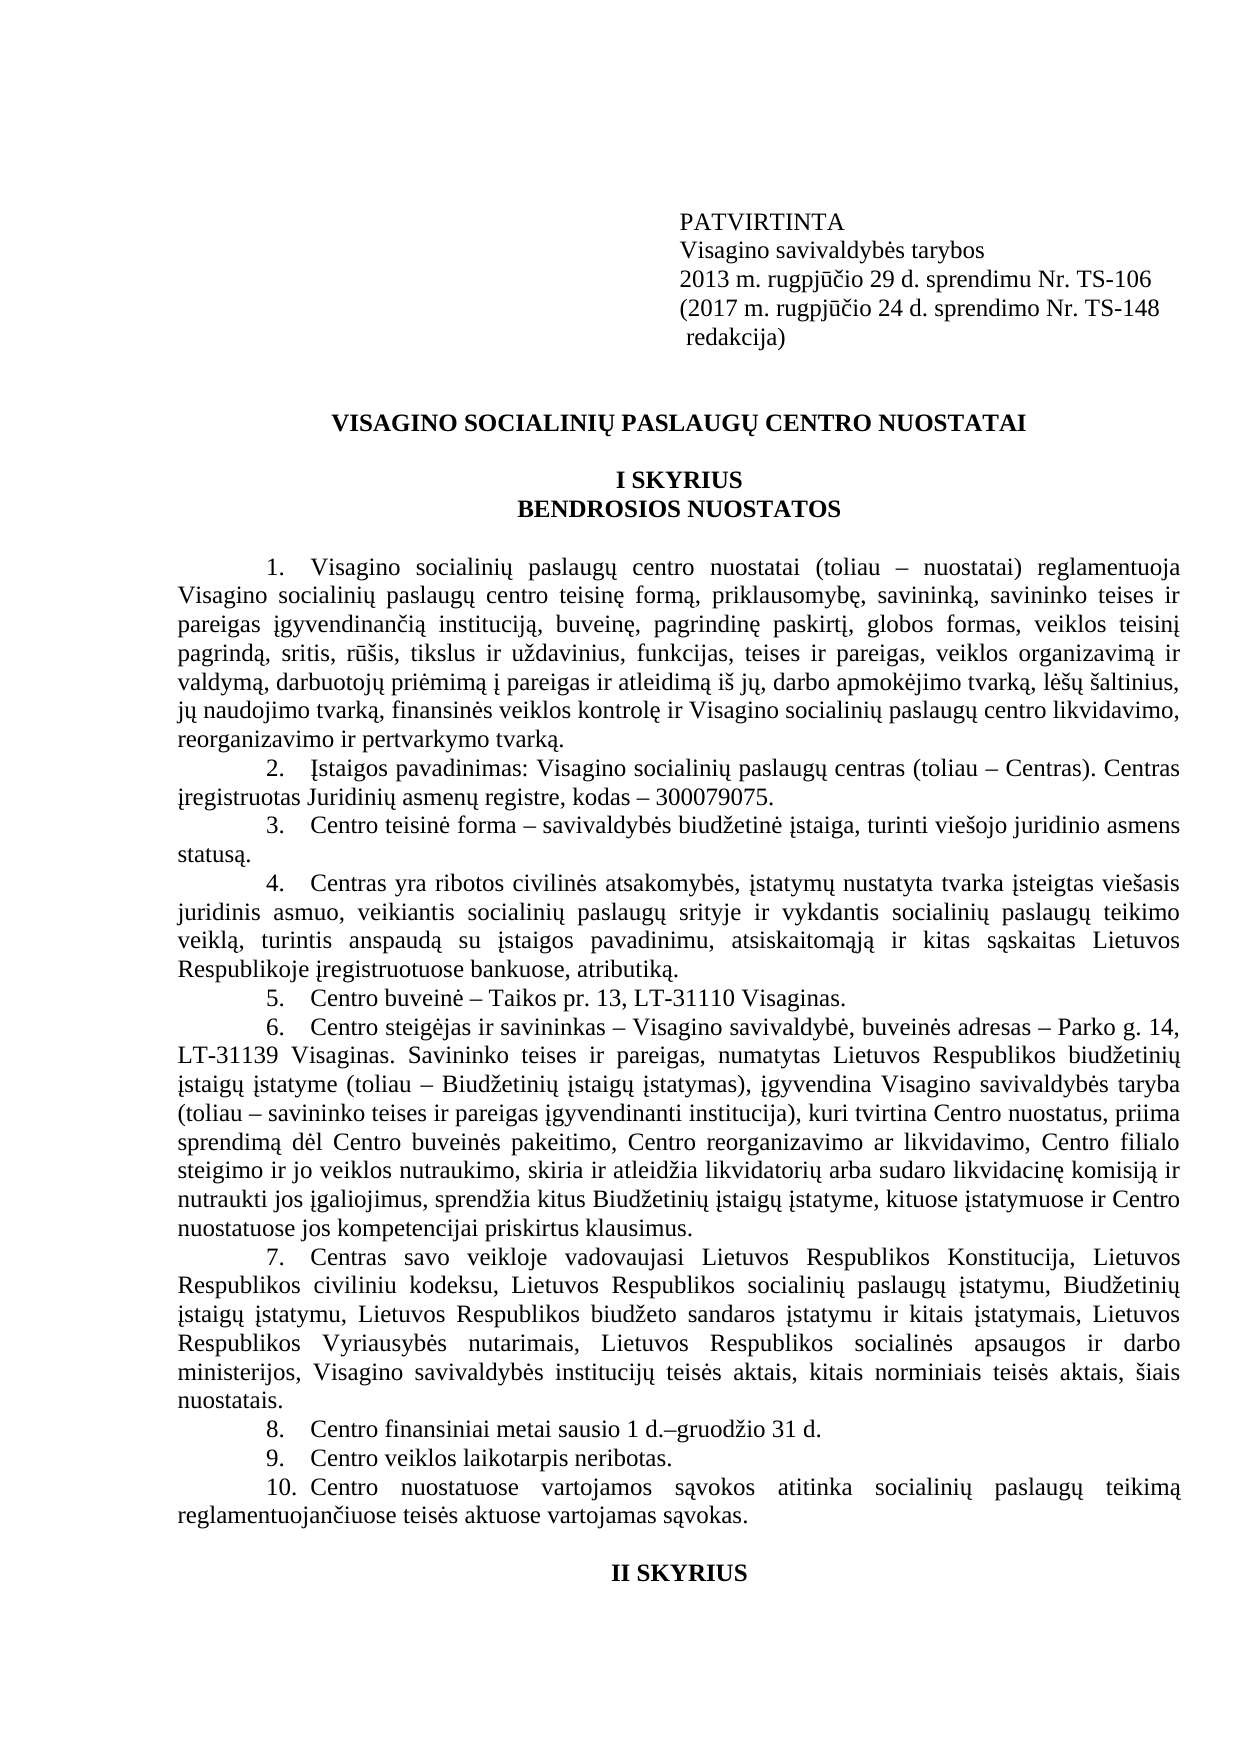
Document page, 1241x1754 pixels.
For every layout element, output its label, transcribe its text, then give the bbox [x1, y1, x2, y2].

text 6. Centro steigėjas ir savininkas – Visagino savivaldybė, buveinės adresas – Parko g. 14, LT-31139 Visaginas. Savininko teises ir pareigas, numatytas Lietuvos Respublikos biudžetinių įstaigų įstatyme (toliau – Biudžetinių įstaigų įstatymas), įgyvendina Visagino savivaldybės taryba (toliau – savininko teises ir pareigas įgyvendinanti institucija), kuri tvirtina Centro nuostatus, priima sprendimą dėl Centro buveinės pakeitimo, Centro reorganizavimo ar likvidavimo, Centro filialo steigimo ir jo veiklos nutraukimo, skiria ir atleidžia likvidatorių arba sudaro likvidacinę komisiją ir nutraukti jos įgaliojimus, sprendžia kitus Biudžetinių įstaigų įstatyme, kituose įstatymuose ir Centro nuostatuose jos kompetencijai priskirtus klausimus. [177, 1012, 1181, 1242]
text 3. Centro teisinė forma – savivaldybės biudžetinė įstaiga, turinti viešojo juridinio asmens statusą. [177, 810, 1181, 868]
text VISAGINO SOCIALINIŲ PASLAUGŲ CENTRO NUOSTATAI [177, 408, 1181, 437]
text BENDROSIOS NUOSTATOS [177, 494, 1181, 523]
text 5. Centro buveinė – Taikos pr. 13, LT-31110 Visaginas. [177, 983, 1181, 1012]
text PATVIRTINTA [177, 207, 1181, 235]
text (2017 m. rugpjūčio 24 d. sprendimo Nr. TS-148 [679, 293, 1181, 322]
text Visagino savivaldybės tarybos [679, 235, 1181, 264]
text 2013 m. rugpjūčio 29 d. sprendimu Nr. TS-106 [679, 264, 1181, 293]
text II SKYRIUS [177, 1558, 1181, 1587]
text 1. Visagino socialinių paslaugų centro nuostatai (toliau – nuostatai) reglamentuoja Visagino socialinių paslaugų centro teisinę formą, priklausomybę, savininką, savininko teises ir pareigas įgyvendinančią instituciją, buveinę, pagrindinę paskirtį, globos formas, veiklos teisinį pagrindą, sritis, rūšis, tikslus ir uždavinius, funkcijas, teises ir pareigas, veiklos organizavimą ir valdymą, darbuotojų priėmimą į pareigas ir atleidimą iš jų, darbo apmokėjimo tvarką, lėšų šaltinius, jų naudojimo tvarką, finansinės veiklos kontrolę ir Visagino socialinių paslaugų centro likvidavimo, reorganizavimo ir pertvarkymo tvarką. [177, 552, 1181, 753]
text 10. Centro nuostatuose vartojamos sąvokos atitinka socialinių paslaugų teikimą reglamentuojančiuose teisės aktuose vartojamas sąvokas. [177, 1472, 1181, 1529]
text 9. Centro veiklos laikotarpis neribotas. [177, 1443, 1181, 1472]
text 8. Centro finansiniai metai sausio 1 d.–gruodžio 31 d. [177, 1414, 1181, 1443]
text 7. Centras savo veikloje vadovaujasi Lietuvos Respublikos Konstitucija, Lietuvos Respublikos civiliniu kodeksu, Lietuvos Respublikos socialinių paslaugų įstatymu, Biudžetinių įstaigų įstatymu, Lietuvos Respublikos biudžeto sandaros įstatymu ir kitais įstatymais, Lietuvos Respublikos Vyriausybės nutarimais, Lietuvos Respublikos socialinės apsaugos ir darbo ministerijos, Visagino savivaldybės institucijų teisės aktais, kitais norminiais teisės aktais, šiais nuostatais. [177, 1242, 1181, 1414]
text I SKYRIUS [177, 465, 1181, 494]
text 4. Centras yra ribotos civilinės atsakomybės, įstatymų nustatyta tvarka įsteigtas viešasis juridinis asmuo, veikiantis socialinių paslaugų srityje ir vykdantis socialinių paslaugų teikimo veiklą, turintis anspaudą su įstaigos pavadinimu, atsiskaitomąją ir kitas sąskaitas Lietuvos Respublikoje įregistruotuose bankuose, atributiką. [177, 868, 1181, 983]
text 2. Įstaigos pavadinimas: Visagino socialinių paslaugų centras (toliau – Centras). Centras įregistruotas Juridinių asmenų registre, kodas – 300079075. [177, 753, 1181, 810]
text redakcija) [679, 322, 1181, 350]
